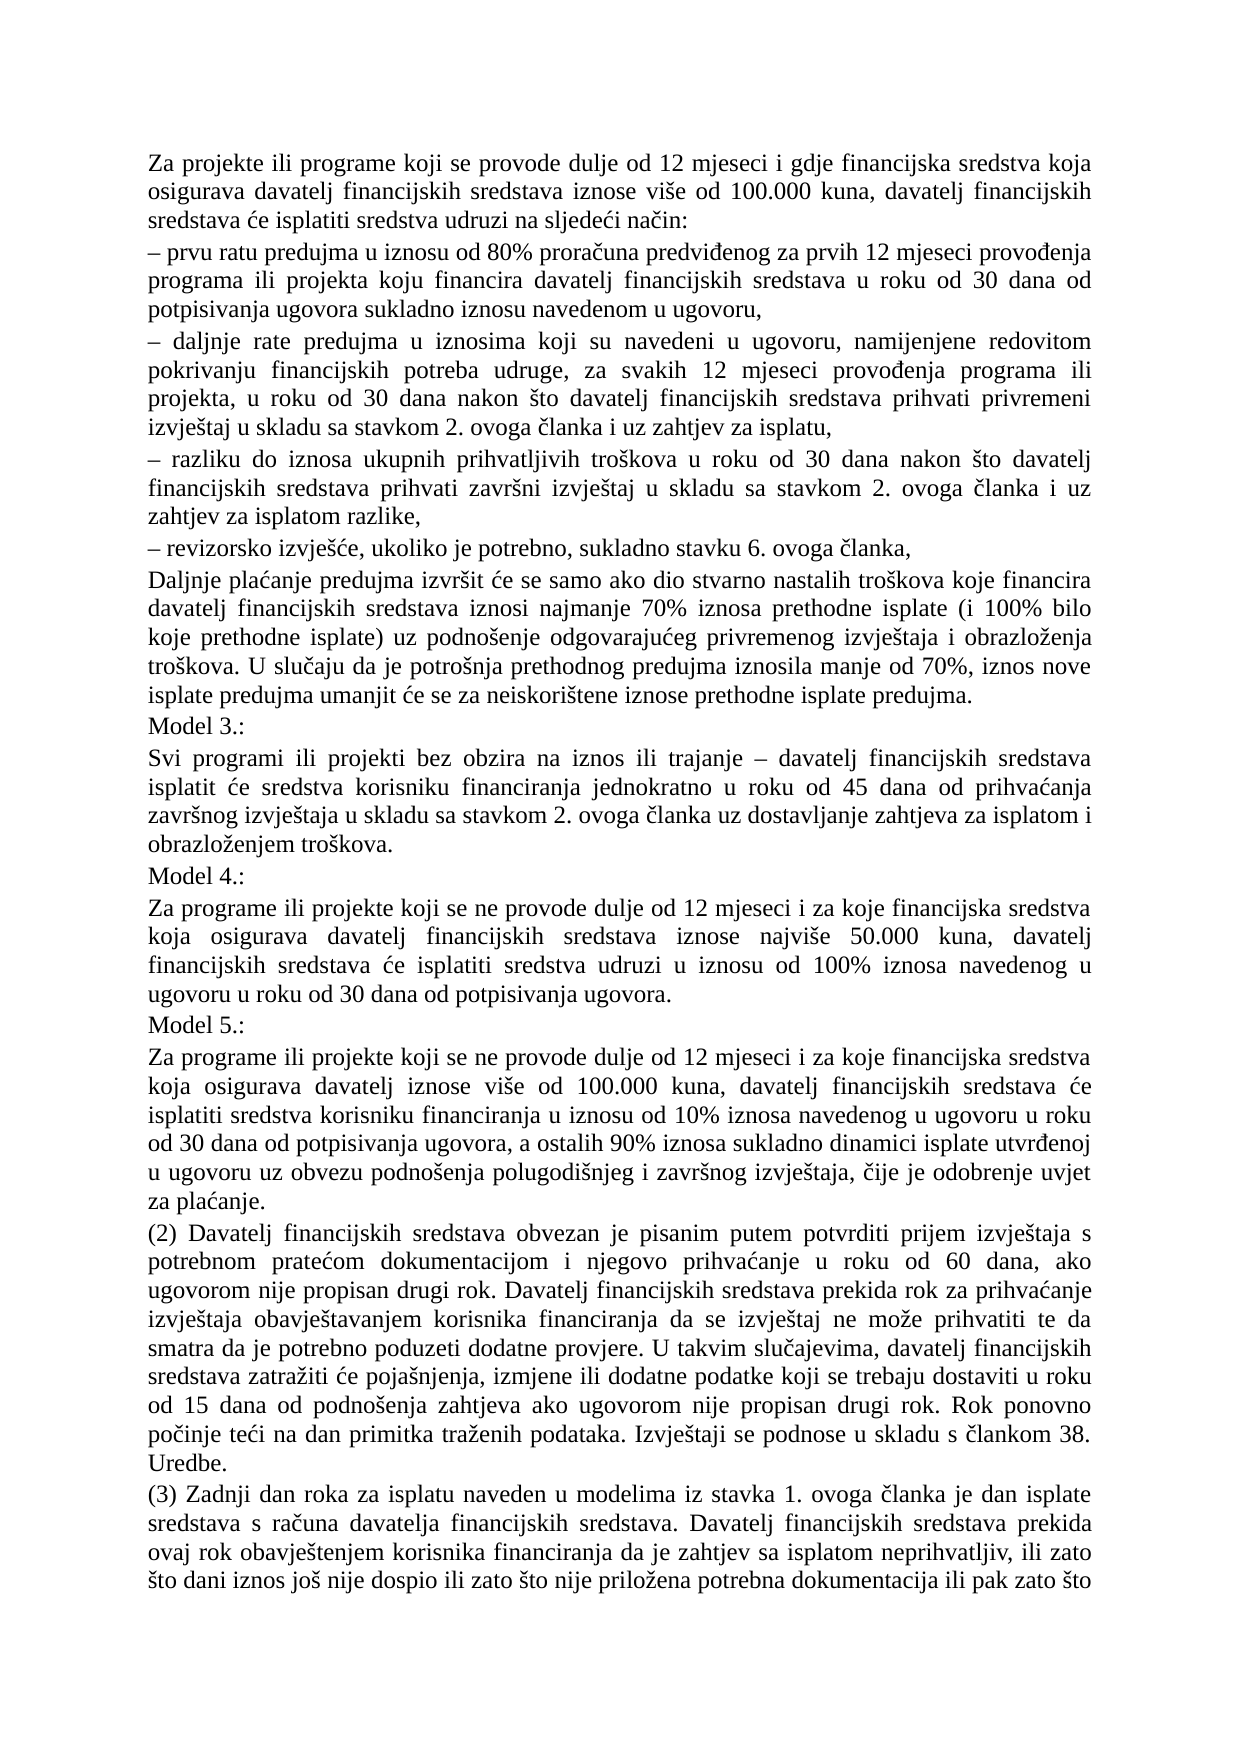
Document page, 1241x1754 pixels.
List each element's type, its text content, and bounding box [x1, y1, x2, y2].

text – prvu ratu predujma u iznosu od 80% proračuna predviđenog za prvih 12 mjeseci provođenja programa ili projekta koju financira davatelj financijskih sredstava u roku od 30 dana od potpisivanja ugovora sukladno iznosu navedenom u ugovoru, [148, 237, 1093, 323]
text Svi programi ili projekti bez obzira na iznos ili trajanje – davatelj financijskih sredstava isplatit će sredstva korisniku financiranja jednokratno u roku od 45 dana od prihvaćanja završnog izvještaja u skladu sa stavkom 2. ovoga članka uz dostavljanje zahtjeva za isplatom i obrazloženjem troškova. [148, 743, 1093, 858]
text Za programe ili projekte koji se ne provode dulje od 12 mjeseci i za koje financijska sredstva koja osigurava davatelj iznose više od 100.000 kuna, davatelj financijskih sredstava će isplatiti sredstva korisniku financiranja u iznosu od 10% iznosa navedenog u ugovoru u roku od 30 dana od potpisivanja ugovora, a ostalih 90% iznosa sukladno dinamici isplate utvrđenoj u ugovoru uz obvezu podnošenja polugodišnjeg i završnog izvještaja, čije je odobrenje uvjet za plaćanje. [148, 1042, 1093, 1215]
text – daljnje rate predujma u iznosima koji su navedeni u ugovoru, namijenjene redovitom pokrivanju financijskih potreba udruge, za svakih 12 mjeseci provođenja programa ili projekta, u roku od 30 dana nakon što davatelj financijskih sredstava prihvati privremeni izvještaj u skladu sa stavkom 2. ovoga članka i uz zahtjev za isplatu, [148, 326, 1093, 441]
text Model 5.: [148, 1011, 1093, 1039]
text Za programe ili projekte koji se ne provode dulje od 12 mjeseci i za koje financijska sredstva koja osigurava davatelj financijskih sredstava iznose najviše 50.000 kuna, davatelj financijskih sredstava će isplatiti sredstva udruzi u iznosu od 100% iznosa navedenog u ugovoru u roku od 30 dana od potpisivanja ugovora. [148, 893, 1093, 1008]
text Model 4.: [148, 861, 1093, 890]
text – razliku do iznosa ukupnih prihvatljivih troškova u roku od 30 dana nakon što davatelj financijskih sredstava prihvati završni izvještaj u skladu sa stavkom 2. ovoga članka i uz zahtjev za isplatom razlike, [148, 444, 1093, 530]
text (3) Zadnji dan roka za isplatu naveden u modelima iz stavka 1. ovoga članka je dan isplate sredstava s računa davatelja financijskih sredstava. Davatelj financijskih sredstava prekida ovaj rok obavještenjem korisnika financiranja da je zahtjev sa isplatom neprihvatljiv, ili zato što dani iznos još nije dospio ili zato što nije priložena potrebna dokumentacija ili pak zato što [148, 1479, 1093, 1594]
text – revizorsko izvješće, ukoliko je potrebno, sukladno stavku 6. ovoga članka, [148, 533, 1093, 562]
text Model 3.: [148, 711, 1093, 740]
text Za projekte ili programe koji se provode dulje od 12 mjeseci i gdje financijska sredstva koja osigurava davatelj financijskih sredstava iznose više od 100.000 kuna, davatelj financijskih sredstava će isplatiti sredstva udruzi na sljedeći način: [148, 148, 1093, 234]
text (2) Davatelj financijskih sredstava obvezan je pisanim putem potvrditi prijem izvještaja s potrebnom pratećom dokumentacijom i njegovo prihvaćanje u roku od 60 dana, ako ugovorom nije propisan drugi rok. Davatelj financijskih sredstava prekida rok za prihvaćanje izvještaja obavještavanjem korisnika financiranja da se izvještaj ne može prihvatiti te da smatra da je potrebno poduzeti dodatne provjere. U takvim slučajevima, davatelj financijskih sredstava zatražiti će pojašnjenja, izmjene ili dodatne podatke koji se trebaju dostaviti u roku od 15 dana od podnošenja zahtjeva ako ugovorom nije propisan drugi rok. Rok ponovno počinje teći na dan primitka traženih podataka. Izvještaji se podnose u skladu s člankom 38. Uredbe. [148, 1218, 1093, 1476]
text Daljnje plaćanje predujma izvršit će se samo ako dio stvarno nastalih troškova koje financira davatelj financijskih sredstava iznosi najmanje 70% iznosa prethodne isplate (i 100% bilo koje prethodne isplate) uz podnošenje odgovarajućeg privremenog izvještaja i obrazloženja troškova. U slučaju da je potrošnja prethodnog predujma iznosila manje od 70%, iznos nove isplate predujma umanjit će se za neiskorištene iznose prethodne isplate predujma. [148, 565, 1093, 708]
